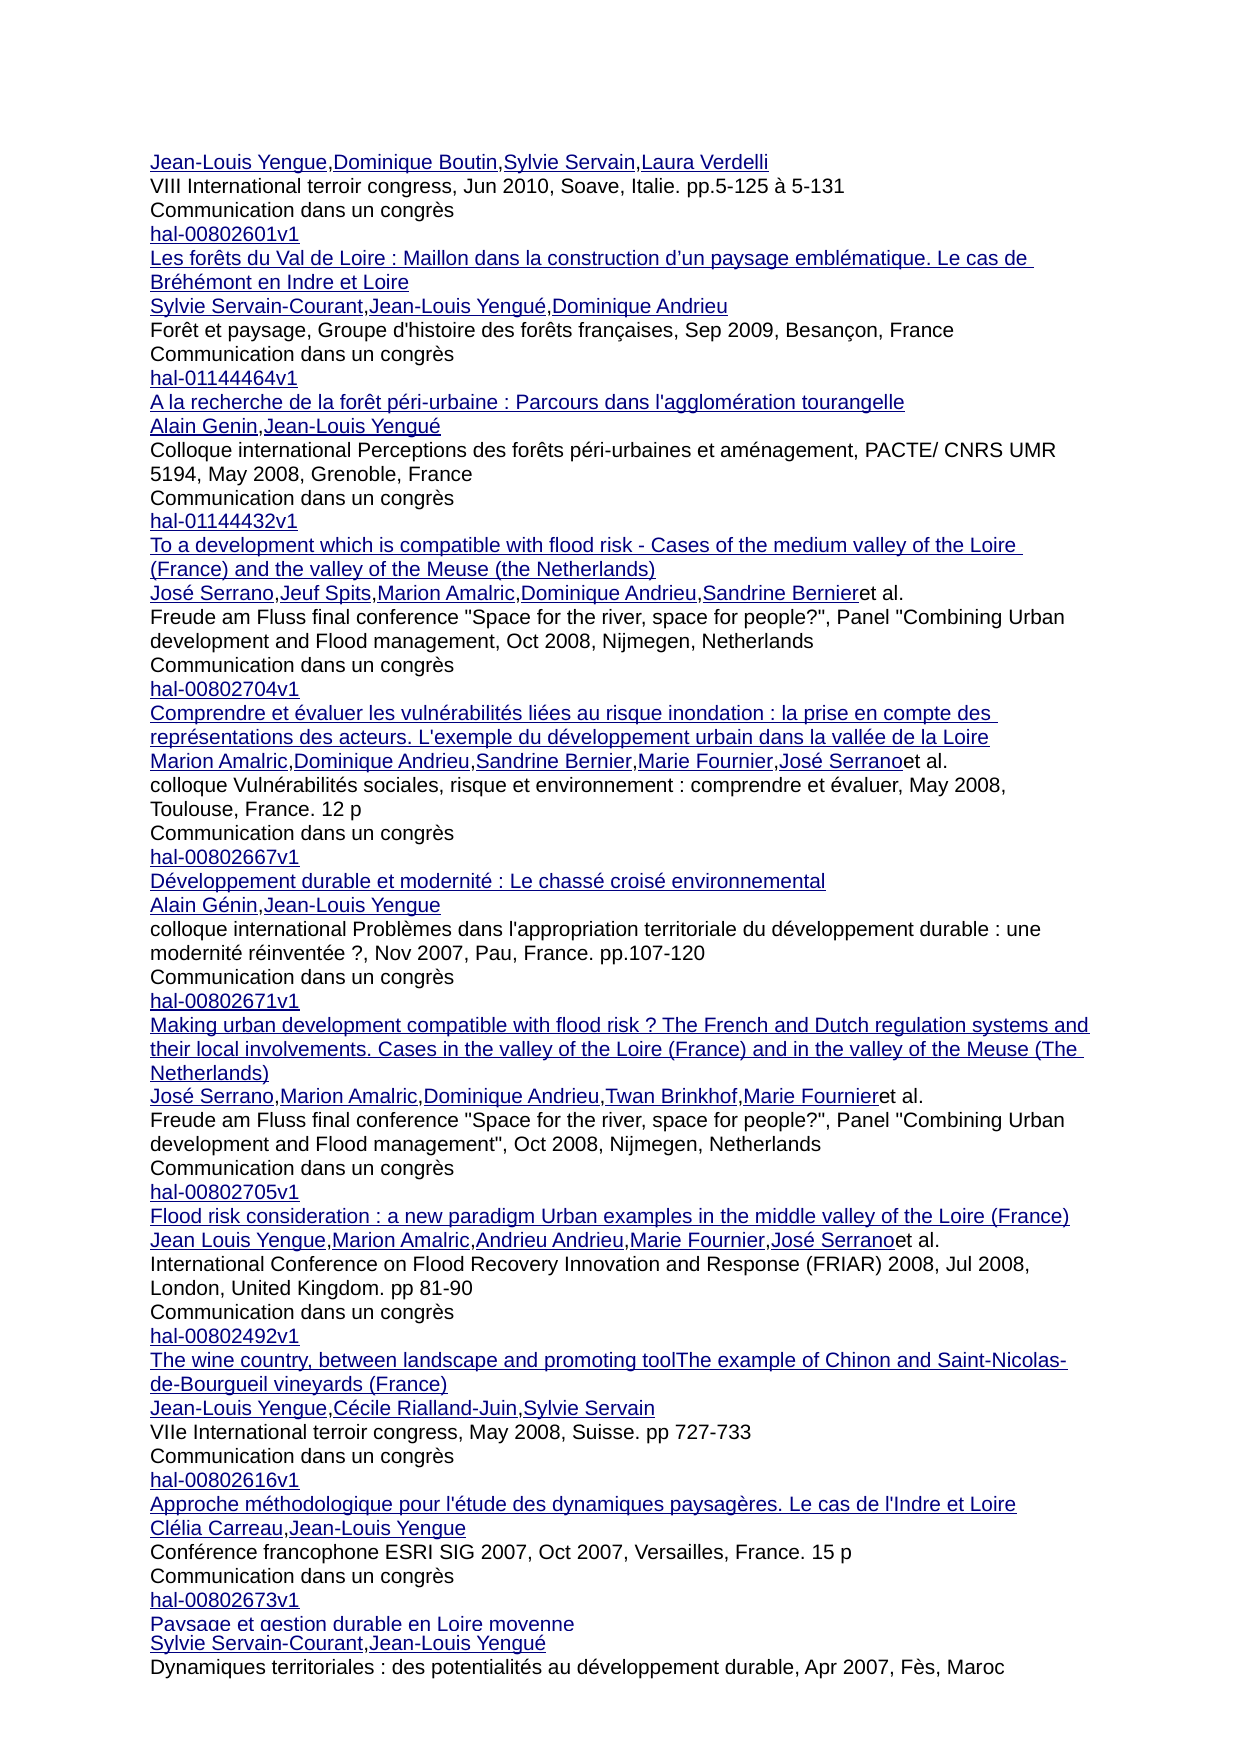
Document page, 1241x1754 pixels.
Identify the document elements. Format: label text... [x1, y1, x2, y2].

table_cell Comprendre et évaluer les vulnérabilités liées au risque inondation : la prise en compte des représentations des acteurs. L'exemple du développement urbain dans la vallée de la Loire Marion Amalric,Dominique Andrieu,Sandrine Bernier,Marie Fournier,José Serranoet al. colloque Vulnérabilités sociales, risque et environnement : comprendre et évaluer, May 2008, Toulouse, France. 12 p Communication dans un congrès hal-00802667v1 [150, 701, 1090, 869]
table_cell Approche méthodologique pour l'étude des dynamiques paysagères. Le cas de l'Indre et Loire Clélia Carreau,Jean-Louis Yengue Conférence francophone ESRI SIG 2007, Oct 2007, Versailles, France. 15 p Communication dans un congrès hal-00802673v1 [150, 1492, 1090, 1611]
table_cell Les forêts du Val de Loire : Maillon dans la construction d’un paysage emblématique. Le cas de Bréhémont en Indre et Loire Sylvie Servain-Courant,Jean-Louis Yengué,Dominique Andrieu Forêt et paysage, Groupe d'histoire des forêts françaises, Sep 2009, Besançon, France Communication dans un congrès hal-01144464v1 [150, 246, 1090, 389]
table_cell their local involvements. Cases in the valley of the Loire (France) and in the valley of the Meuse (The Netherlands) José Serrano,Marion Amalric,Dominique Andrieu,Twan Brinkhof,Marie Fournieret al. Freude am Fluss final conference "Space for the river, space for people?", Panel "Combining Urban development and Flood management", Oct 2008, Nijmegen, Netherlands Communication dans un congrès hal-00802705v1 [150, 1034, 1090, 1204]
table_cell The wine country, between landscape and promoting toolThe example of Chinon and Saint-Nicolas-de-Bourgueil vineyards (France) Jean-Louis Yengue,Cécile Rialland-Juin,Sylvie Servain VIIe International terroir congress, May 2008, Suisse. pp 727-733 Communication dans un congrès hal-00802616v1 [150, 1348, 1090, 1492]
table_cell Flood risk consideration : a new paradigm Urban examples in the middle valley of the Loire (France) Jean Louis Yengue,Marion Amalric,Andrieu Andrieu,Marie Fournier,José Serranoet al. International Conference on Flood Recovery Innovation and Response (FRIAR) 2008, Jul 2008, London, United Kingdom. pp 81-90 Communication dans un congrès hal-00802492v1 [150, 1204, 1090, 1348]
table_cell A la recherche de la forêt péri-urbaine : Parcours dans l'agglomération tourangelle Alain Genin,Jean-Louis Yengué Colloque international Perceptions des forêts péri-urbaines et aménagement, PACTE/ CNRS UMR 5194, May 2008, Grenoble, France Communication dans un congrès hal-01144432v1 [150, 390, 1090, 533]
table_cell To a development which is compatible with flood risk - Cases of the medium valley of the Loire (France) and the valley of the Meuse (the Netherlands) José Serrano,Jeuf Spits,Marion Amalric,Dominique Andrieu,Sandrine Bernieret al. Freude am Fluss final conference "Space for the river, space for people?", Panel "Combining Urban development and Flood management, Oct 2008, Nijmegen, Netherlands Communication dans un congrès hal-00802704v1 [150, 533, 1090, 701]
table_cell Making urban development compatible with flood risk ? The French and Dutch regulation systems and [150, 1013, 1090, 1033]
table_cell Paysage et gestion durable en Loire moyenne Sylvie Servain-Courant,Jean-Louis Yengué Dynamiques territoriales : des potentialités au développement durable, Apr 2007, Fès, Maroc [150, 1611, 1090, 1679]
table_cell Développement durable et modernité : Le chassé croisé environnemental Alain Génin,Jean-Louis Yengue colloque international Problèmes dans l'appropriation territoriale du développement durable : une modernité réinventée ?, Nov 2007, Pau, France. pp.107-120 Communication dans un congrès hal-00802671v1 [150, 869, 1090, 1012]
table_cell Jean-Louis Yengue,Dominique Boutin,Sylvie Servain,Laura Verdelli VIII International terroir congress, Jun 2010, Soave, Italie. pp.5-125 à 5-131 Communication dans un congrès hal-00802601v1 [150, 150, 1090, 246]
